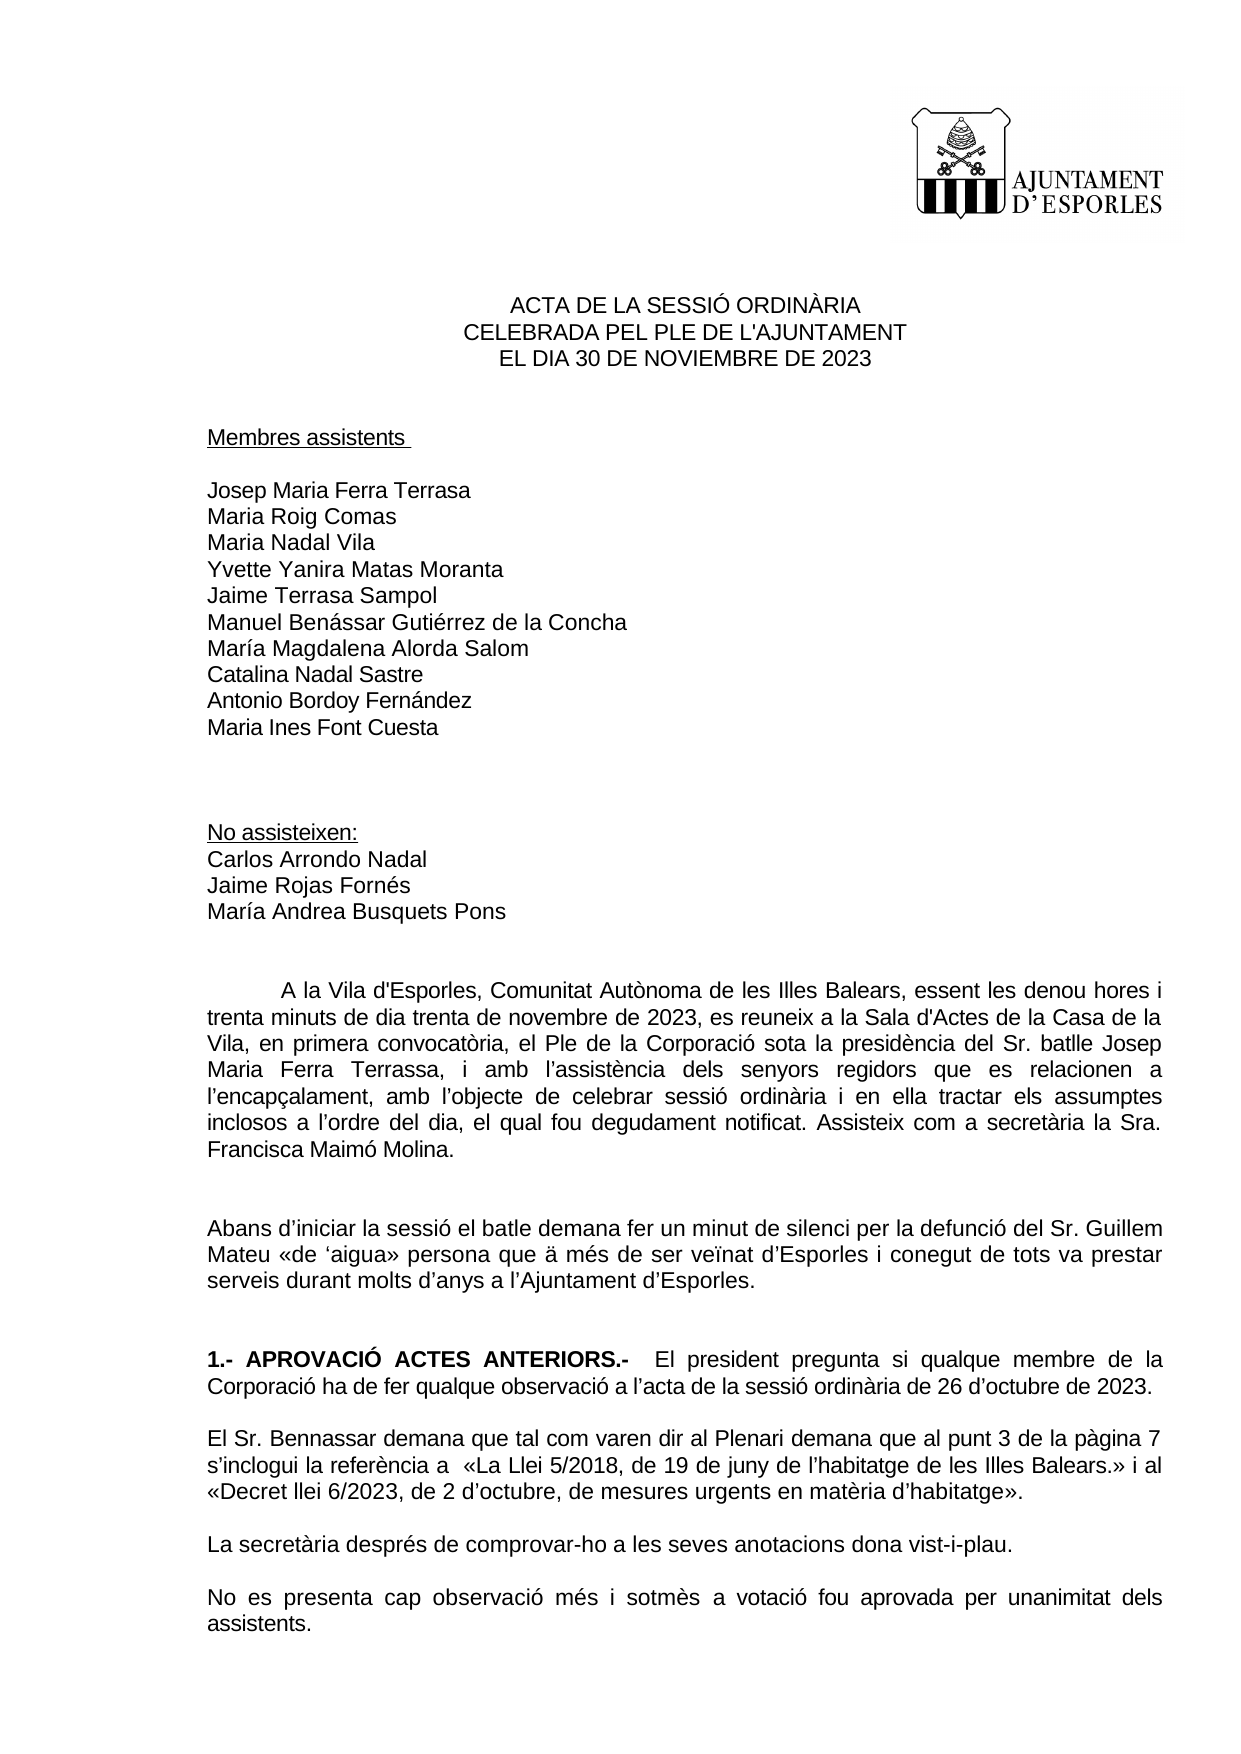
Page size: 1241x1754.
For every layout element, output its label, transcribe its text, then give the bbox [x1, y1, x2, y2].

text Maria Roig Comas [207, 503, 1163, 529]
text Abans d’iniciar la sessió el batle demana fer un minut de silenci per la defunció del Sr. Guillem Mateu «de ‘aigua» persona que ä més de ser veïnat d’Esporles i conegut de tots va prestar serveis durant molts d’anys a l’Ajuntament d’Esporles. [207, 1214, 1163, 1294]
text Jaime Rojas Fornés [207, 872, 1163, 898]
text El Sr. Bennassar demana que tal com varen dir al Plenari demana que al punt 3 de la pàgina 7 s’inclogui la referència a «La Llei 5/2018, de 19 de juny de l’habitatge de les Illes Balears.» i al «Decret llei 6/2023, de 2 d’octubre, de mesures urgents en matèria d’habitatge». [207, 1425, 1163, 1504]
text 1.- APROVACIÓ ACTES ANTERIORS.- El president pregunta si qualque membre de la Corporació ha de fer qualque observació a l’acta de la sessió ordinària de 26 d’octubre de 2023. [207, 1346, 1163, 1399]
text EL DIA 30 DE NOVIEMBRE DE 2023 [207, 345, 1163, 371]
text No es presenta cap observació més i sotmès a votació fou aprovada per unanimitat dels assistents. [207, 1583, 1163, 1636]
subtitle Antonio Bordoy Fernández [207, 687, 1163, 714]
subtitle María Andrea Busquets Pons [207, 898, 1163, 925]
subtitle Catalina Nadal Sastre [207, 661, 1163, 687]
picture [890, 86, 1186, 243]
subtitle Maria Ines Font Cuesta [207, 714, 1163, 740]
text Manuel Benássar Gutiérrez de la Concha [207, 608, 1163, 635]
text Yvette Yanira Matas Moranta [207, 556, 1163, 582]
text María Magdalena Alorda Salom [207, 635, 1163, 661]
text ACTA DE LA SESSIÓ ORDINÀRIA [207, 292, 1163, 318]
text Carlos Arrondo Nadal [207, 846, 1163, 872]
text A la Vila d'Esporles, Comunitat Autònoma de les Illes Balears, essent les denou hores i trenta minuts de dia trenta de novembre de 2023, es reuneix a la Sala d'Actes de la Casa de la Vila, en primera convocatòria, el Ple de la Corporació sota la presidència del Sr. batlle Josep Maria Ferra Terrassa, i amb l’assistència dels senyors regidors que es relacionen a l’encapçalament, amb l’objecte de celebrar sessió ordinària i en ella tractar els assumptes inclosos a l’ordre del dia, el qual fou degudament notificat. Assisteix com a secretària la Sra. Francisca Maimó Molina. [207, 977, 1163, 1162]
text La secretària després de comprovar-ho a les seves anotacions dona vist-i-plau. [207, 1531, 1163, 1557]
text Maria Nadal Vila [207, 529, 1163, 556]
text Josep Maria Ferra Terrasa [207, 477, 1163, 503]
text CELEBRADA PEL PLE DE L'AJUNTAMENT [207, 318, 1163, 345]
subtitle No assisteixen: [207, 819, 1163, 846]
text Membres assistents [207, 424, 1163, 450]
text Jaime Terrasa Sampol [207, 582, 1163, 608]
